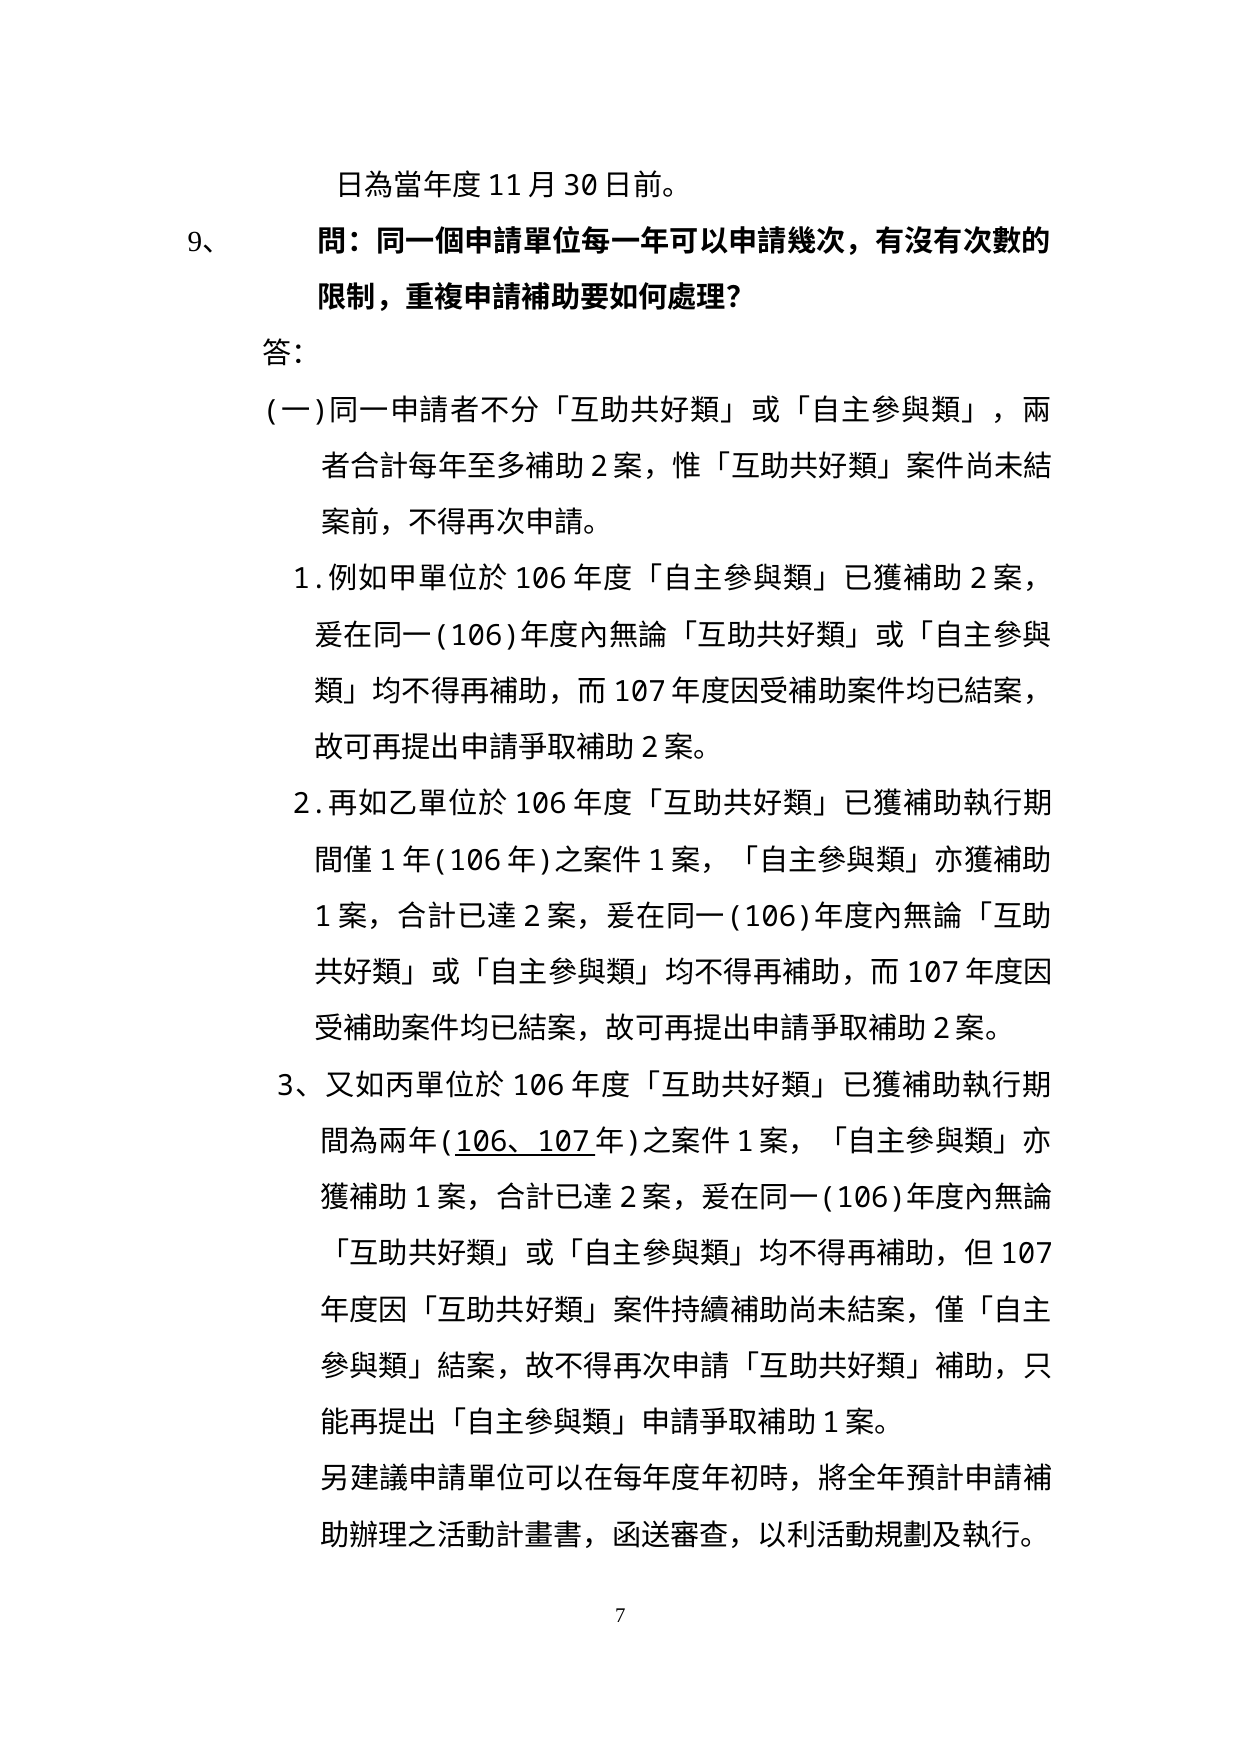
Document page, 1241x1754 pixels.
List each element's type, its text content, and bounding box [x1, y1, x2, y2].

text 另建議申請單位可以在每年度年初時，將全年預計申請補助辦理之活動計畫書，函送審查，以利活動規劃及執行。 [320, 1444, 1053, 1556]
text (一)同一申請者不分「互助共好類」或「自主參與類」，兩者合計每年至多補助2案，惟「互助共好類」案件尚未結案前，不得再次申請。 [262, 375, 1053, 544]
text 答： [262, 319, 1053, 375]
text 1.例如甲單位於106年度「自主參與類」已獲補助2案，爰在同一(106)年度內無論「互助共好類」或「自主參與類」均不得再補助，而107年度因受補助案件均已結案，故可再提出申請爭取補助2案。 [276, 544, 1053, 769]
list 問：同一個申請單位每一年可以申請幾次，有沒有次數的限制，重複申請補助要如何處理？ [187, 206, 1053, 319]
text 3、又如丙單位於106年度「互助共好類」已獲補助執行期間為兩年(106、107年)之案件1案，「自主參與類」亦獲補助1案，合計已達2案，爰在同一(106)年度內無論「互助共好類」或「自主參與類」均不得再補助，但107年度因「互助共好類」案件持續補助尚未結案，僅「自主參與類」結案，故不得再次申請「互助共好類」補助，只能再提出「自主參與類」申請爭取補助1案。 [276, 1050, 1053, 1444]
text 日為當年度11月30日前。 [262, 150, 1053, 206]
text 2.再如乙單位於106年度「互助共好類」已獲補助執行期間僅1年(106年)之案件1案，「自主參與類」亦獲補助1案，合計已達2案，爰在同一(106)年度內無論「互助共好類」或「自主參與類」均不得再補助，而107年度因受補助案件均已結案，故可再提出申請爭取補助2案。 [276, 769, 1053, 1050]
